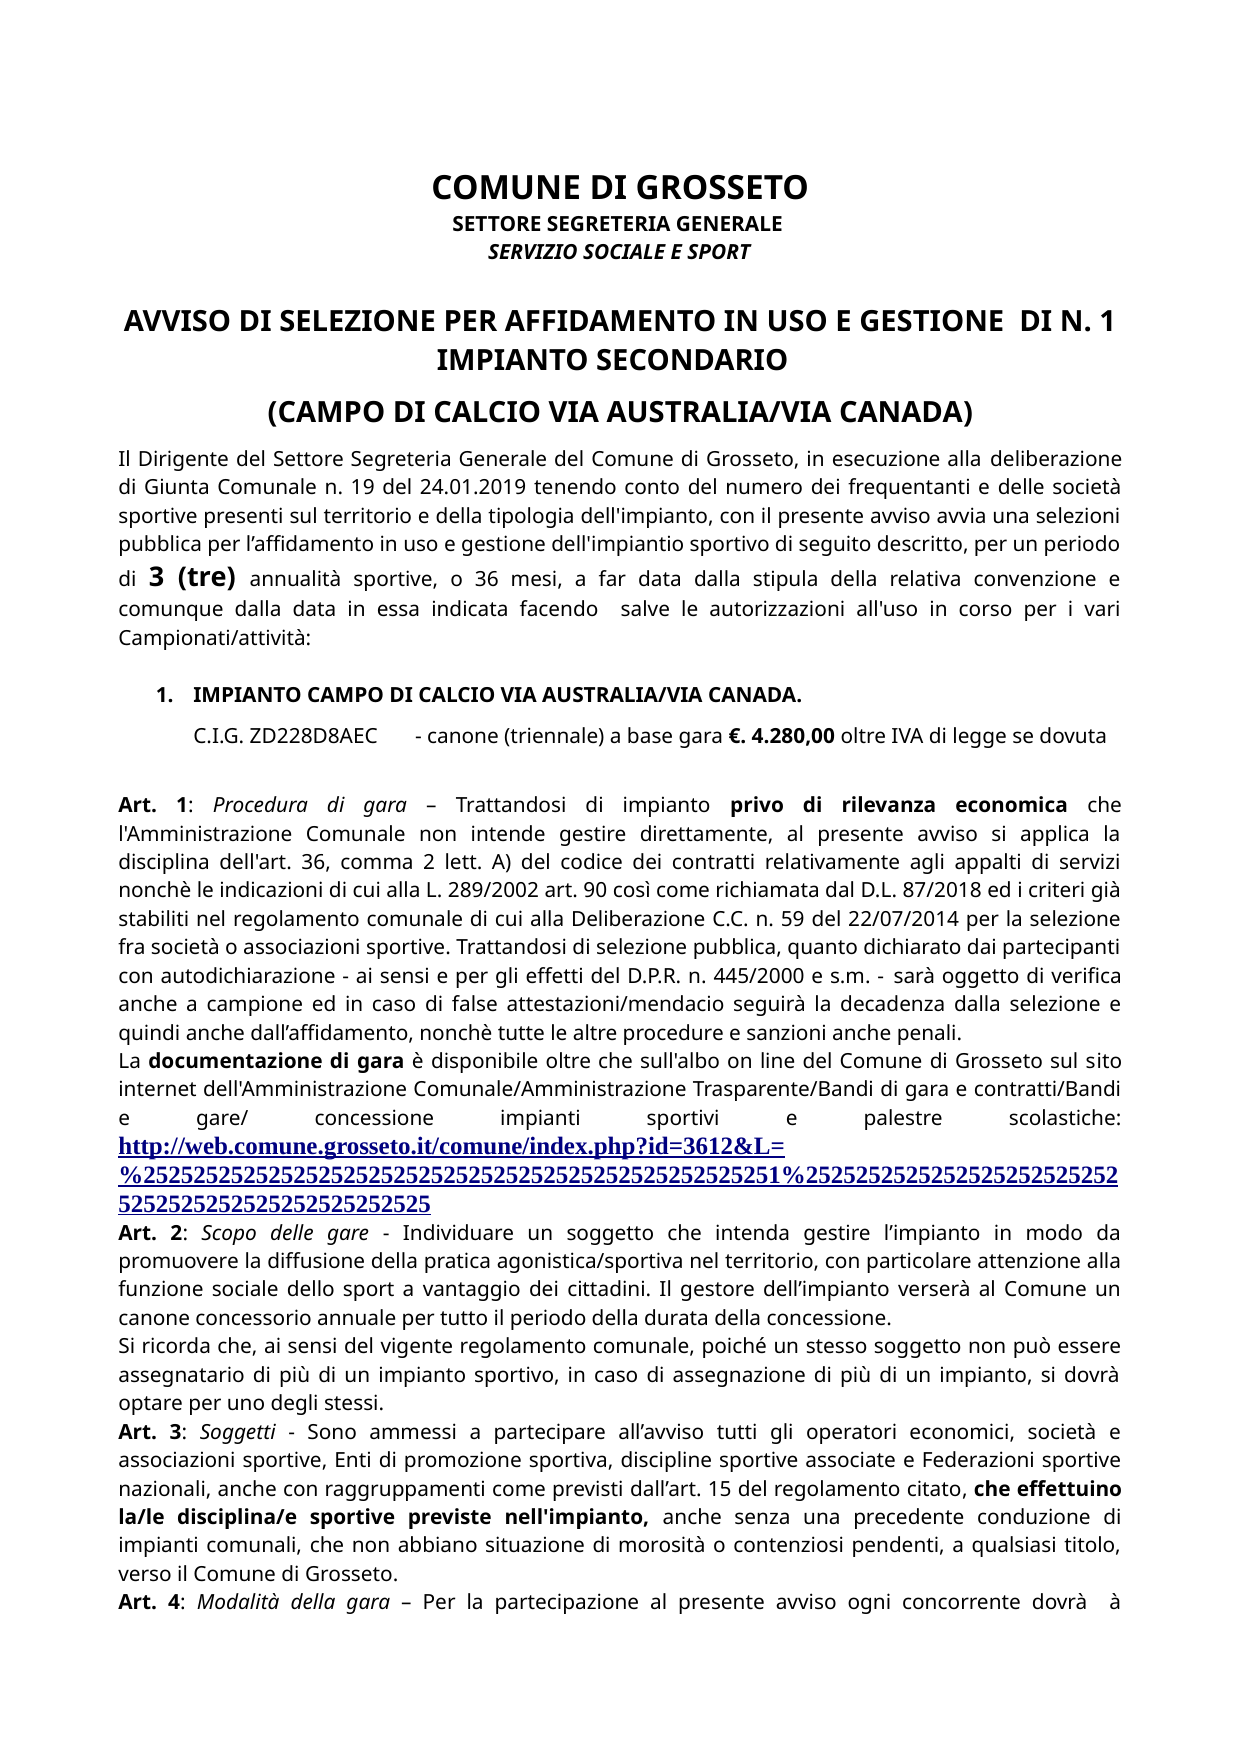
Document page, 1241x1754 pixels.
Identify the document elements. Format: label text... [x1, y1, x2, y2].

text (CAMPO DI CALCIO VIA AUSTRALIA/VIA CANADA) [118, 392, 1122, 431]
title COMUNE DI GROSSETO [118, 163, 1122, 209]
text Si ricorda che, ai sensi del vigente regolamento comunale, poiché un stesso soggetto non può essere assegnatario di più di un impianto sportivo, in caso di assegnazione di più di un impianto, si dovrà optare per uno degli stessi. [118, 1331, 1122, 1417]
text Art. 3: Soggetti - Sono ammessi a partecipare all’avviso tutti gli operatori economici, società e associazioni sportive, Enti di promozione sportiva, discipline sportive associate e Federazioni sportive nazionali, anche con raggruppamenti come previsti dall’art. 15 del regolamento citato, che effettuino la/le disciplina/e sportive previste nell'impianto, anche senza una precedente conduzione di impianti comunali, che non abbiano situazione di morosità o contenziosi pendenti, a qualsiasi titolo, verso il Comune di Grosseto. [118, 1417, 1122, 1587]
list IMPIANTO CAMPO DI CALCIO VIA AUSTRALIA/VIA CANADA. [156, 680, 1122, 708]
text Art. 1: Procedura di gara – Trattandosi di impianto privo di rilevanza economica che l'Amministrazione Comunale non intende gestire direttamente, al presente avviso si applica la disciplina dell'art. 36, comma 2 lett. A) del codice dei contratti relativamente agli appalti di servizi nonchè le indicazioni di cui alla L. 289/2002 art. 90 così come richiamata dal D.L. 87/2018 ed i criteri già stabiliti nel regolamento comunale di cui alla Deliberazione C.C. n. 59 del 22/07/2014 per la selezione fra società o associazioni sportive. Trattandosi di selezione pubblica, quanto dichiarato dai partecipanti con autodichiarazione - ai sensi e per gli effetti del D.P.R. n. 445/2000 e s.m. - sarà oggetto di verifica anche a campione ed in caso di false attestazioni/mendacio seguirà la decadenza dalla selezione e quindi anche dall’affidamento, nonchè tutte le altre procedure e sanzioni anche penali. [118, 790, 1122, 1046]
subtitle SERVIZIO SOCIALE E SPORT [118, 237, 1122, 266]
list C.I.G. ZD228D8AEC - canone (triennale) a base gara €. 4.280,00 oltre IVA di legge se dovuta [156, 721, 1122, 749]
text Art. 4: Modalità della gara – Per la partecipazione al presente avviso ogni concorrente dovrà à [118, 1587, 1122, 1616]
text Art. 2: Scopo delle gare - Individuare un soggetto che intenda gestire l’impianto in modo da promuovere la diffusione della pratica agonistica/sportiva nel territorio, con particolare attenzione alla funzione sociale dello sport a vantaggio dei cittadini. Il gestore dell’impianto verserà al Comune un canone concessorio annuale per tutto il periodo della durata della concessione. [118, 1218, 1122, 1331]
text AVVISO DI SELEZIONE PER AFFIDAMENTO IN USO E GESTIONE DI N. 1 IMPIANTO SECONDARIO [118, 300, 1122, 379]
text Il Dirigente del Settore Segreteria Generale del Comune di Grosseto, in esecuzione alla deliberazione di Giunta Comunale n. 19 del 24.01.2019 tenendo conto del numero dei frequentanti e delle società sportive presenti sul territorio e della tipologia dell'impianto, con il presente avviso avvia una selezioni pubblica per l’affidamento in uso e gestione dell'impiantio sportivo di seguito descritto, per un periodo di 3 (tre) annualità sportive, o 36 mesi, a far data dalla stipula della relativa convenzione e comunque dalla data in essa indicata facendo salve le autorizzazioni all'uso in corso per i vari Campionati/attività: [118, 444, 1122, 651]
subtitle SETTORE SEGRETERIA GENERALE [118, 209, 1122, 237]
text La documentazione di gara è disponibile oltre che sull'albo on line del Comune di Grosseto sul sito internet dell'Amministrazione Comunale/Amministrazione Trasparente/Bandi di gara e contratti/Bandi e gare/ concessione impianti sportivi e palestre scolastiche: http://web.comune.grosseto.it/comune/index.php?id=3612&L=%252525252525252525252525252525252525252525252525251%25252525252525252525252525252525252525252525252525 [118, 1046, 1122, 1218]
